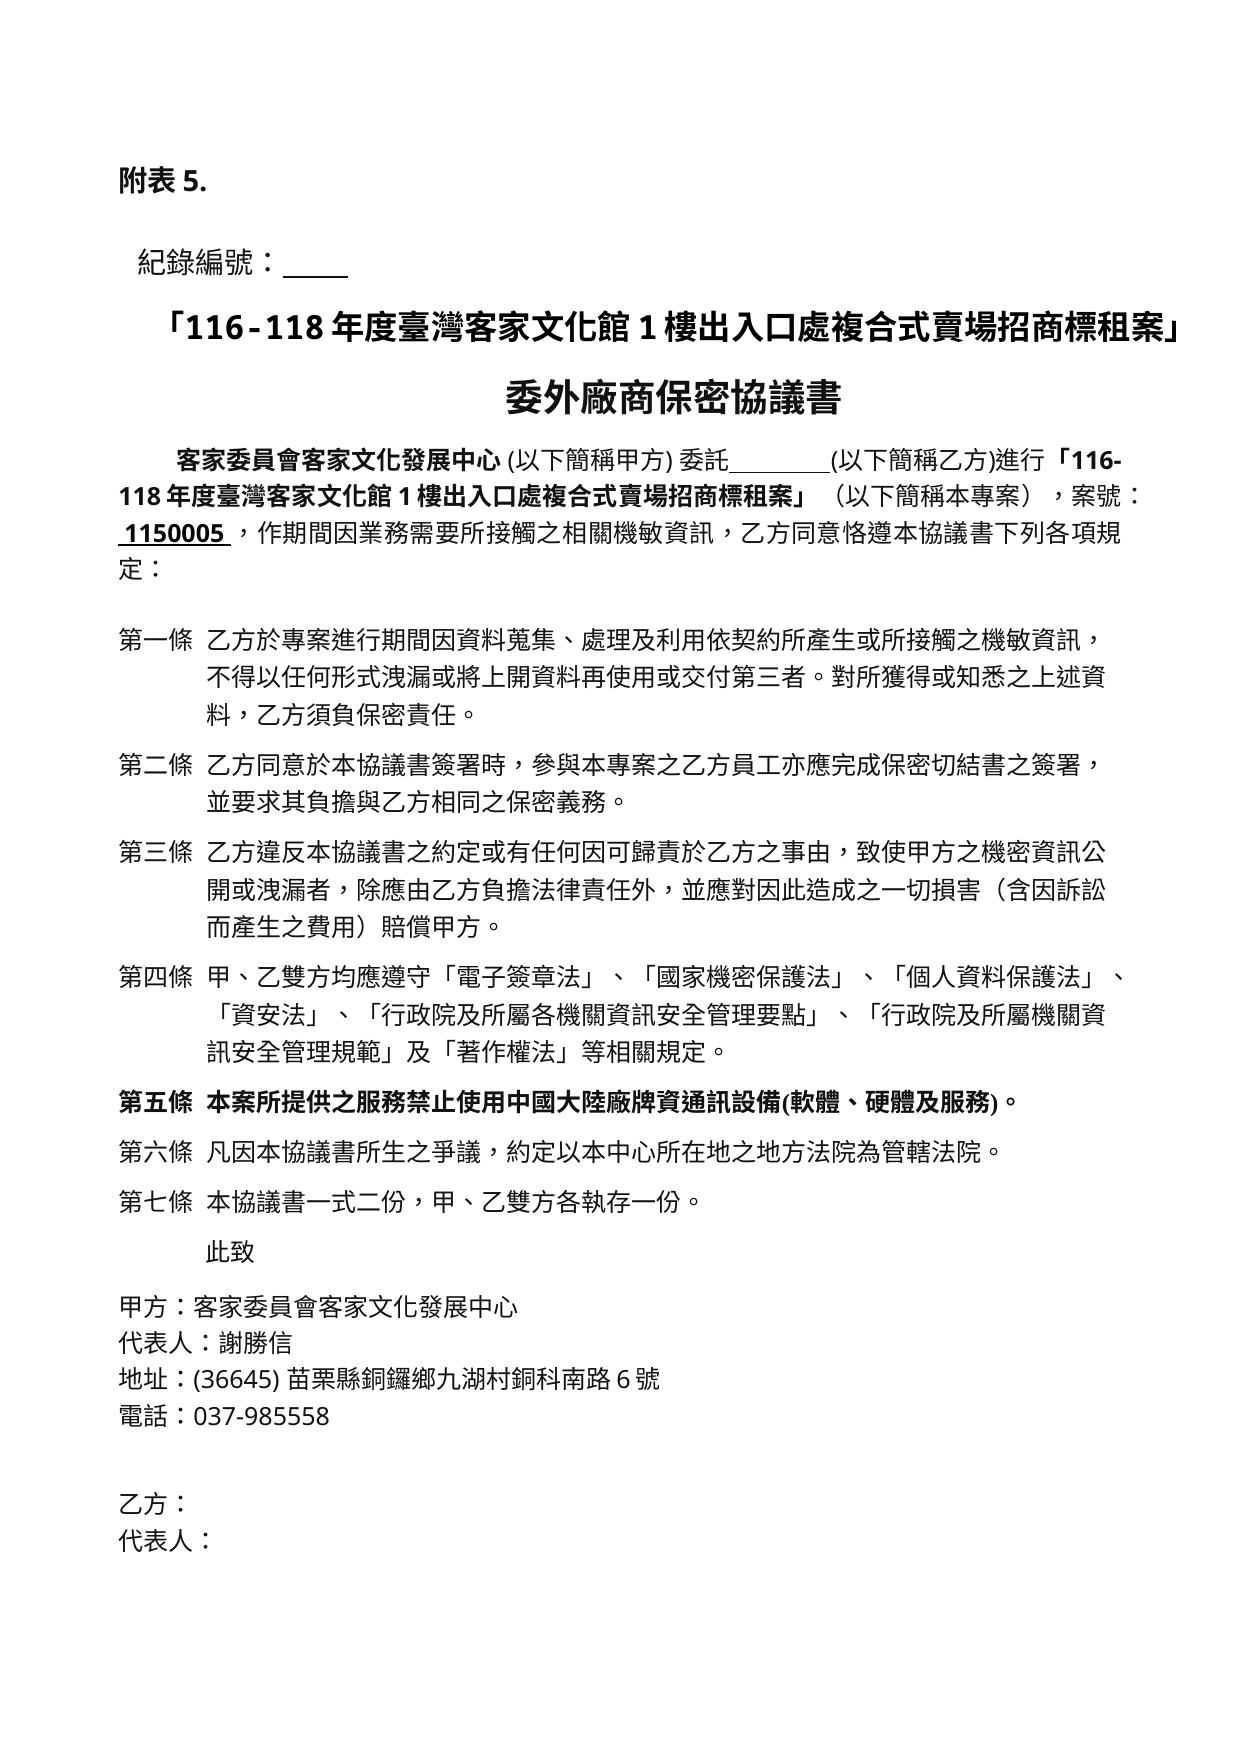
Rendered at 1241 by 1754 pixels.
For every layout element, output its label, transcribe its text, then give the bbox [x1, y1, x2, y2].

text 乙方： [118, 1485, 1122, 1521]
text 紀錄編號： [118, 239, 1206, 282]
list 甲、乙雙方均應遵守「電子簽章法」、「國家機密保護法」、「個人資料保護法」、「資安法」、「行政院及所屬各機關資訊安全管理要點」、「行政院及所屬機關資訊安全管理規範」及「著作權法」等相關規定。 [118, 957, 1122, 1070]
text 代表人： [118, 1521, 1122, 1557]
list 乙方同意於本協議書簽署時，參與本專案之乙方員工亦應完成保密切結書之簽署，並要求其負擔與乙方相同之保密義務。 [118, 745, 1122, 820]
list 本協議書一式二份，甲、乙雙方各執存一份。 [118, 1182, 1122, 1220]
list 本案所提供之服務禁止使用中國大陸廠牌資通訊設備(軟體、硬體及服務)。 [118, 1082, 1122, 1120]
list 凡因本協議書所生之爭議，約定以本中心所在地之地方法院為管轄法院。 [118, 1132, 1122, 1170]
text 此致 [118, 1232, 1122, 1268]
text 「116-118年度臺灣客家文化館1樓出入口處複合式賣場招商標租案」 [118, 300, 1206, 349]
text 委外廠商保密協議書 [118, 368, 1206, 422]
list 乙方於專案進行期間因資料蒐集、處理及利用依契約所產生或所接觸之機敏資訊，不得以任何形式洩漏或將上開資料再使用或交付第三者。對所獲得或知悉之上述資料，乙方須負保密責任。 [118, 620, 1122, 732]
text 甲方：客家委員會客家文化發展中心 代表人：謝勝信 地址：(36645) 苗栗縣銅鑼鄉九湖村銅科南路6號 電話：037-985558 [118, 1287, 1122, 1466]
text 附表5. [118, 157, 1122, 199]
list 乙方違反本協議書之約定或有任何因可歸責於乙方之事由，致使甲方之機密資訊公開或洩漏者，除應由乙方負擔法律責任外，並應對因此造成之一切損害（含因訴訟而產生之費用）賠償甲方。 [118, 832, 1122, 945]
text 客家委員會客家文化發展中心 (以下簡稱甲方) 委託 (以下簡稱乙方)進行「116-118年度臺灣客家文化館1樓出入口處複合式賣場招商標租案」（以下簡稱本專案），案號： 1150005 ，作期間因業務需要所接觸之相關機敏資訊，乙方同意恪遵本協議書下列各項規定： [118, 441, 1122, 586]
